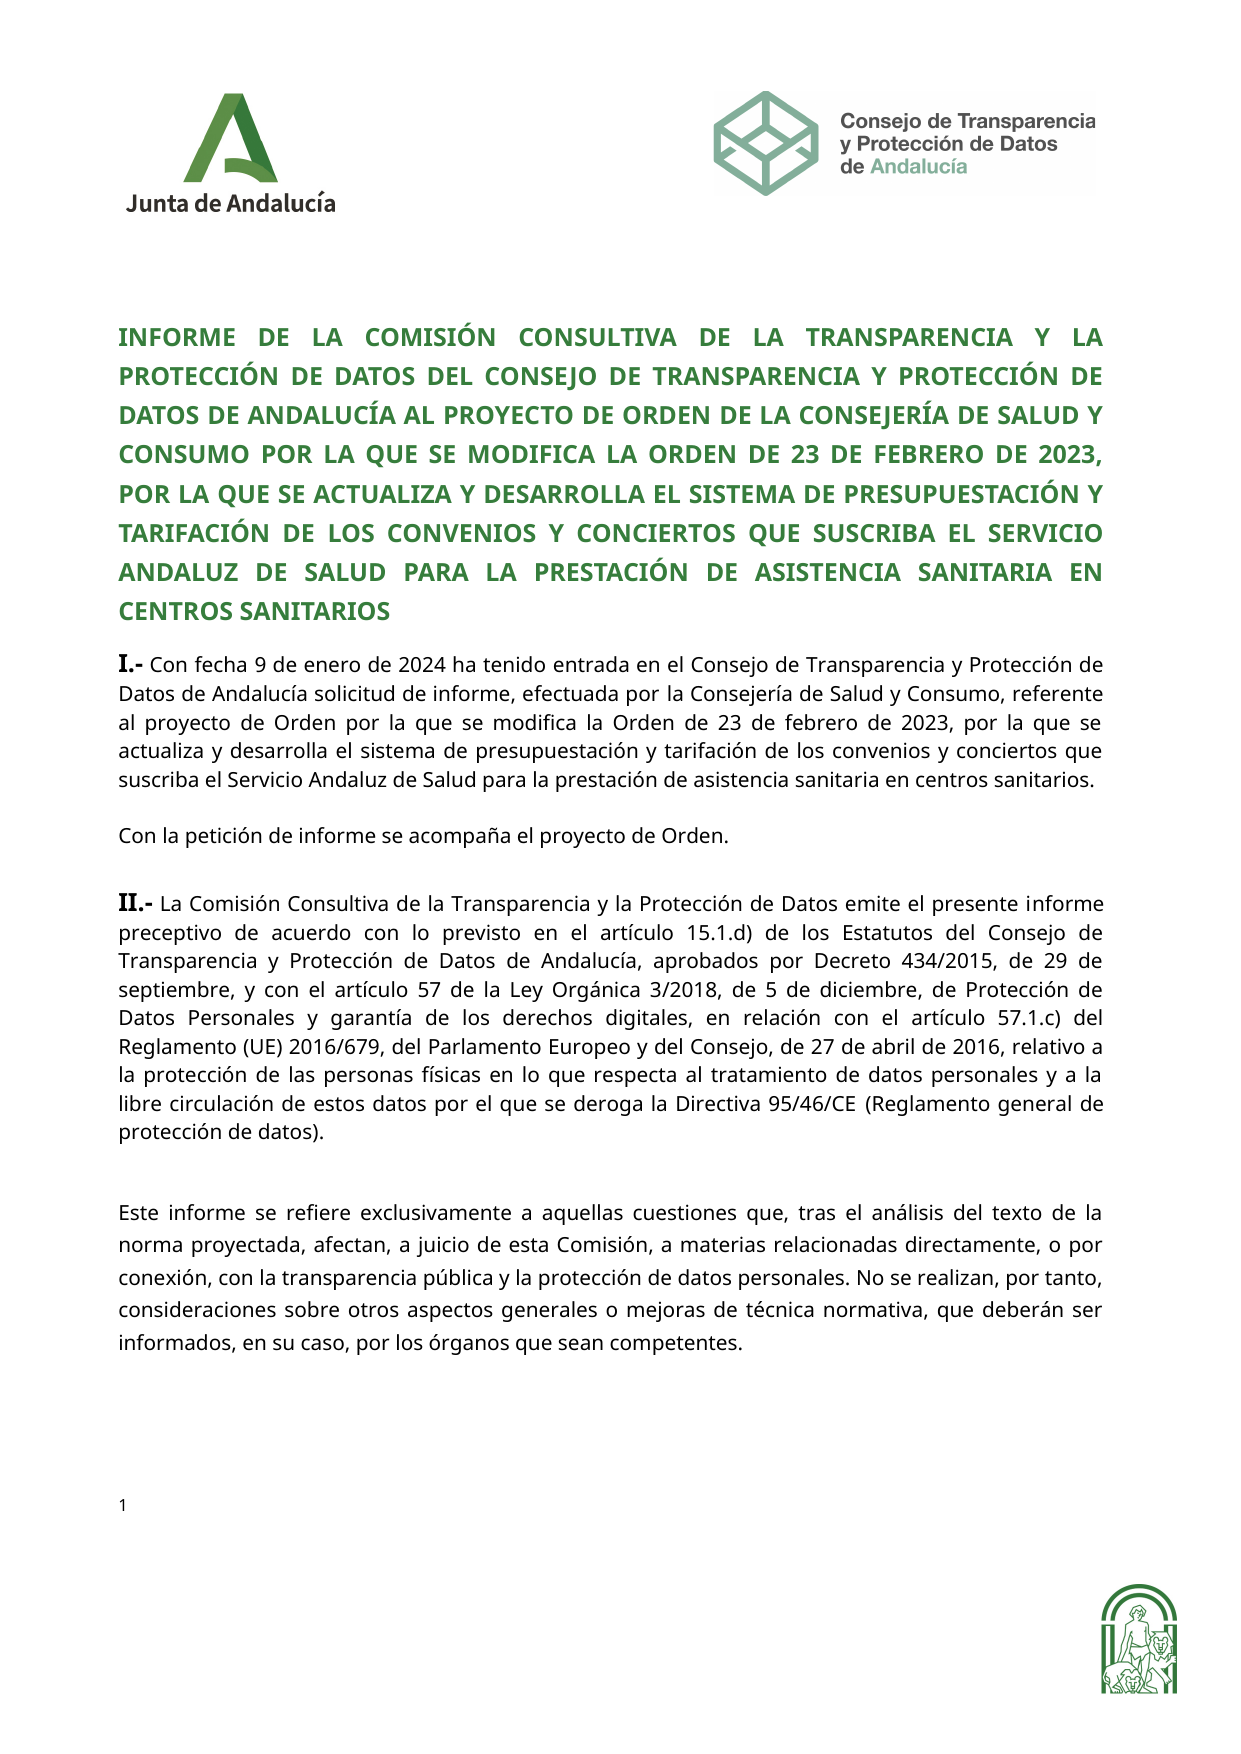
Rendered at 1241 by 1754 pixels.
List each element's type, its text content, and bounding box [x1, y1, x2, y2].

picture [1100, 1582, 1178, 1695]
subtitle INFORME DE LA COMISIÓN CONSULTIVA DE LA TRANSPARENCIA Y LA PROTECCIÓN DE DATOS DEL CONSEJO DE TRANSPARENCIA Y PROTECCIÓN DE DATOS DE ANDALUCÍA AL PROYECTO DE ORDEN DE LA CONSEJERÍA DE SALUD Y CONSUMO POR LA QUE SE MODIFICA LA ORDEN DE 23 DE FEBRERO DE 2023, POR LA QUE SE ACTUALIZA Y DESARROLLA EL SISTEMA DE PRESUPUESTACIÓN Y TARIFACIÓN DE LOS CONVENIOS Y CONCIERTOS QUE SUSCRIBA EL SERVICIO ANDALUZ DE SALUD PARA LA PRESTACIÓN DE ASISTENCIA SANITARIA EN CENTROS SANITARIOS [118, 319, 1104, 628]
text I.- Con fecha 9 de enero de 2024 ha tenido entrada en el Consejo de Transparencia y Protección de Datos de Andalucía solicitud de informe, efectuada por la Consejería de Salud y Consumo, referente al proyecto de Orden por la que se modifica la Orden de 23 de febrero de 2023, por la que se actualiza y desarrolla el sistema de presupuestación y tarifación de los convenios y conciertos que suscriba el Servicio Andaluz de Salud para la prestación de asistencia sanitaria en centros sanitarios. [118, 645, 1104, 793]
text Este informe se refiere exclusivamente a aquellas cuestiones que, tras el análisis del texto de la norma proyectada, afectan, a juicio de esta Comisión, a materias relacionadas directamente, o por conexión, con la transparencia pública y la protección de datos personales. No se realizan, por tanto, consideraciones sobre otros aspectos generales o mejoras de técnica normativa, que deberán ser informados, en su caso, por los órganos que sean competentes. [118, 1198, 1104, 1357]
text II.- La Comisión Consultiva de la Transparencia y la Protección de Datos emite el presente informe preceptivo de acuerdo con lo previsto en el artículo 15.1.d) de los Estatutos del Consejo de Transparencia y Protección de Datos de Andalucía, aprobados por Decreto 434/2015, de 29 de septiembre, y con el artículo 57 de la Ley Orgánica 3/2018, de 5 de diciembre, de Protección de Datos Personales y garantía de los derechos digitales, en relación con el artículo 57.1.c) del Reglamento (UE) 2016/679, del Parlamento Europeo y del Consejo, de 27 de abril de 2016, relativo a la protección de las personas físicas en lo que respecta al tratamiento de datos personales y a la libre circulación de estos datos por el que se deroga la Directiva 95/46/CE (Reglamento general de protección de datos). [118, 884, 1104, 1146]
picture [106, 78, 355, 228]
subtitle [719, 84, 1104, 213]
text Con la petición de informe se acompaña el proyecto de Orden. [118, 822, 1104, 850]
picture [713, 91, 1096, 196]
